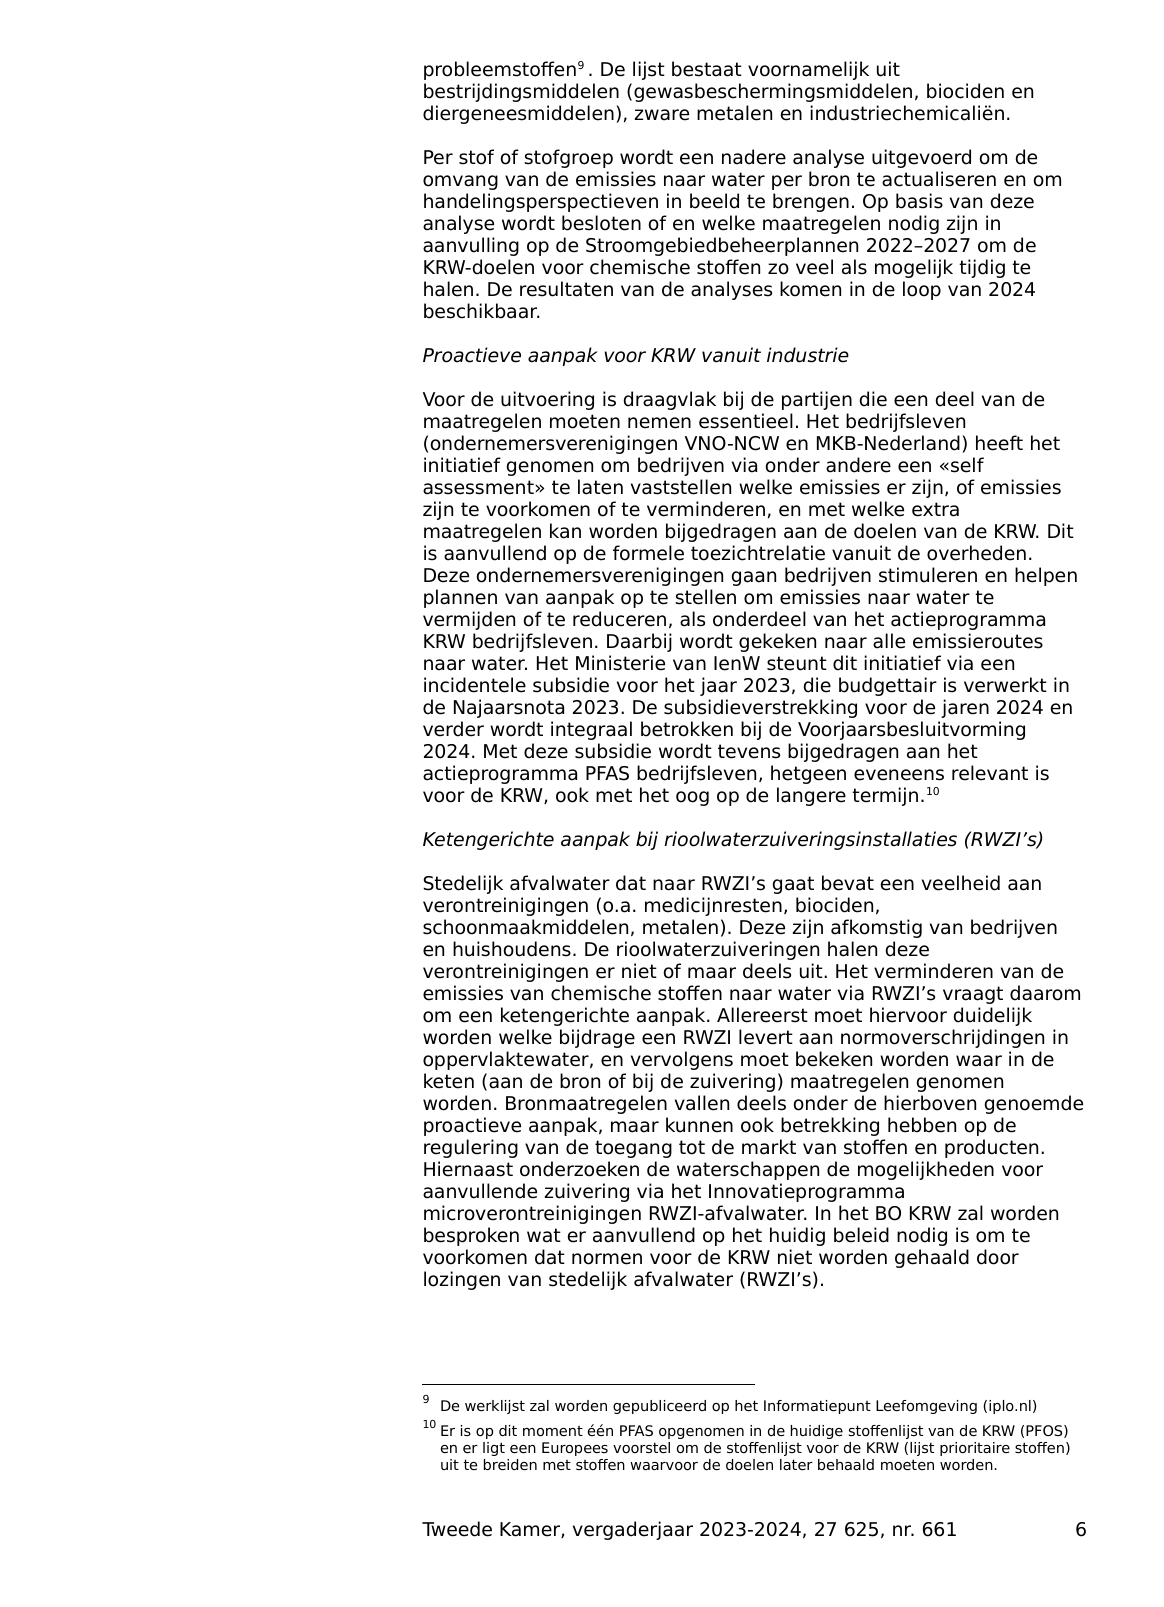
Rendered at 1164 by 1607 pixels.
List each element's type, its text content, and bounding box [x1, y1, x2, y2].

text Er is op dit moment één PFAS opgenomen in de huidige stoffenlijst van de KRW (PFOS) en er ligt een Europees voorstel om de stoffenlijst voor de KRW (lijst prioritaire stoffen) uit te breiden met stoffen waarvoor de doelen later behaald moeten worden. [422, 1418, 1087, 1474]
subtitle Ketengerichte aanpak bij rioolwaterzuiveringsinstallaties (RWZI’s) [422, 829, 1087, 851]
text Per stof of stofgroep wordt een nadere analyse uitgevoerd om de omvang van de emissies naar water per bron te actualiseren en om handelingsperspectieven in beeld te brengen. Op basis van deze analyse wordt besloten of en welke maatregelen nodig zijn in aanvulling op de Stroomgebiedbeheerplannen 2022–2027 om de KRW-doelen voor chemische stoffen zo veel als mogelijk tijdig te halen. De resultaten van de analyses komen in de loop van 2024 beschikbaar. [422, 147, 1087, 323]
subtitle Proactieve aanpak voor KRW vanuit industrie [422, 345, 1087, 367]
text De werklijst zal worden gepubliceerd op het Informatiepunt Leefomgeving (iplo.nl) [422, 1393, 1087, 1416]
text Voor de uitvoering is draagvlak bij de partijen die een deel van de maatregelen moeten nemen essentieel. Het bedrijfsleven (ondernemersverenigingen VNO-NCW en MKB-Nederland) heeft het initiatief genomen om bedrijven via onder andere een «self assessment» te laten vaststellen welke emissies er zijn, of emissies zijn te voorkomen of te verminderen, en met welke extra maatregelen kan worden bijgedragen aan de doelen van de KRW. Dit is aanvullend op de formele toezichtrelatie vanuit de overheden. Deze ondernemersverenigingen gaan bedrijven stimuleren en helpen plannen van aanpak op te stellen om emissies naar water te vermijden of te reduceren, als onderdeel van het actieprogramma KRW bedrijfsleven. Daarbij wordt gekeken naar alle emissieroutes naar water. Het Ministerie van IenW steunt dit initiatief via een incidentele subsidie voor het jaar 2023, die budgettair is verwerkt in de Najaarsnota 2023. De subsidieverstrekking voor de jaren 2024 en verder wordt integraal betrokken bij de Voorjaarsbesluitvorming 2024. Met deze subsidie wordt tevens bijgedragen aan het actieprogramma PFAS bedrijfsleven, hetgeen eveneens relevant is voor de KRW, ook met het oog op de langere termijn. [422, 389, 1087, 807]
text probleemstoffen. De lijst bestaat voornamelijk uit bestrijdingsmiddelen (gewasbeschermingsmiddelen, biociden en diergeneesmiddelen), zware metalen en industriechemicaliën. [422, 59, 1087, 125]
text Stedelijk afvalwater dat naar RWZI’s gaat bevat een veelheid aan verontreinigingen (o.a. medicijnresten, biociden, schoonmaakmiddelen, metalen). Deze zijn afkomstig van bedrijven en huishoudens. De rioolwaterzuiveringen halen deze verontreinigingen er niet of maar deels uit. Het verminderen van de emissies van chemische stoffen naar water via RWZI’s vraagt daarom om een ketengerichte aanpak. Allereerst moet hiervoor duidelijk worden welke bijdrage een RWZI levert aan normoverschrijdingen in oppervlaktewater, en vervolgens moet bekeken worden waar in de keten (aan de bron of bij de zuivering) maatregelen genomen worden. Bronmaatregelen vallen deels onder de hierboven genoemde proactieve aanpak, maar kunnen ook betrekking hebben op de regulering van de toegang tot de markt van stoffen en producten. Hiernaast onderzoeken de waterschappen de mogelijkheden voor aanvullende zuivering via het Innovatieprogramma microverontreinigingen RWZI-afvalwater. In het BO KRW zal worden besproken wat er aanvullend op het huidig beleid nodig is om te voorkomen dat normen voor de KRW niet worden gehaald door lozingen van stedelijk afvalwater (RWZI’s). [422, 873, 1087, 1291]
